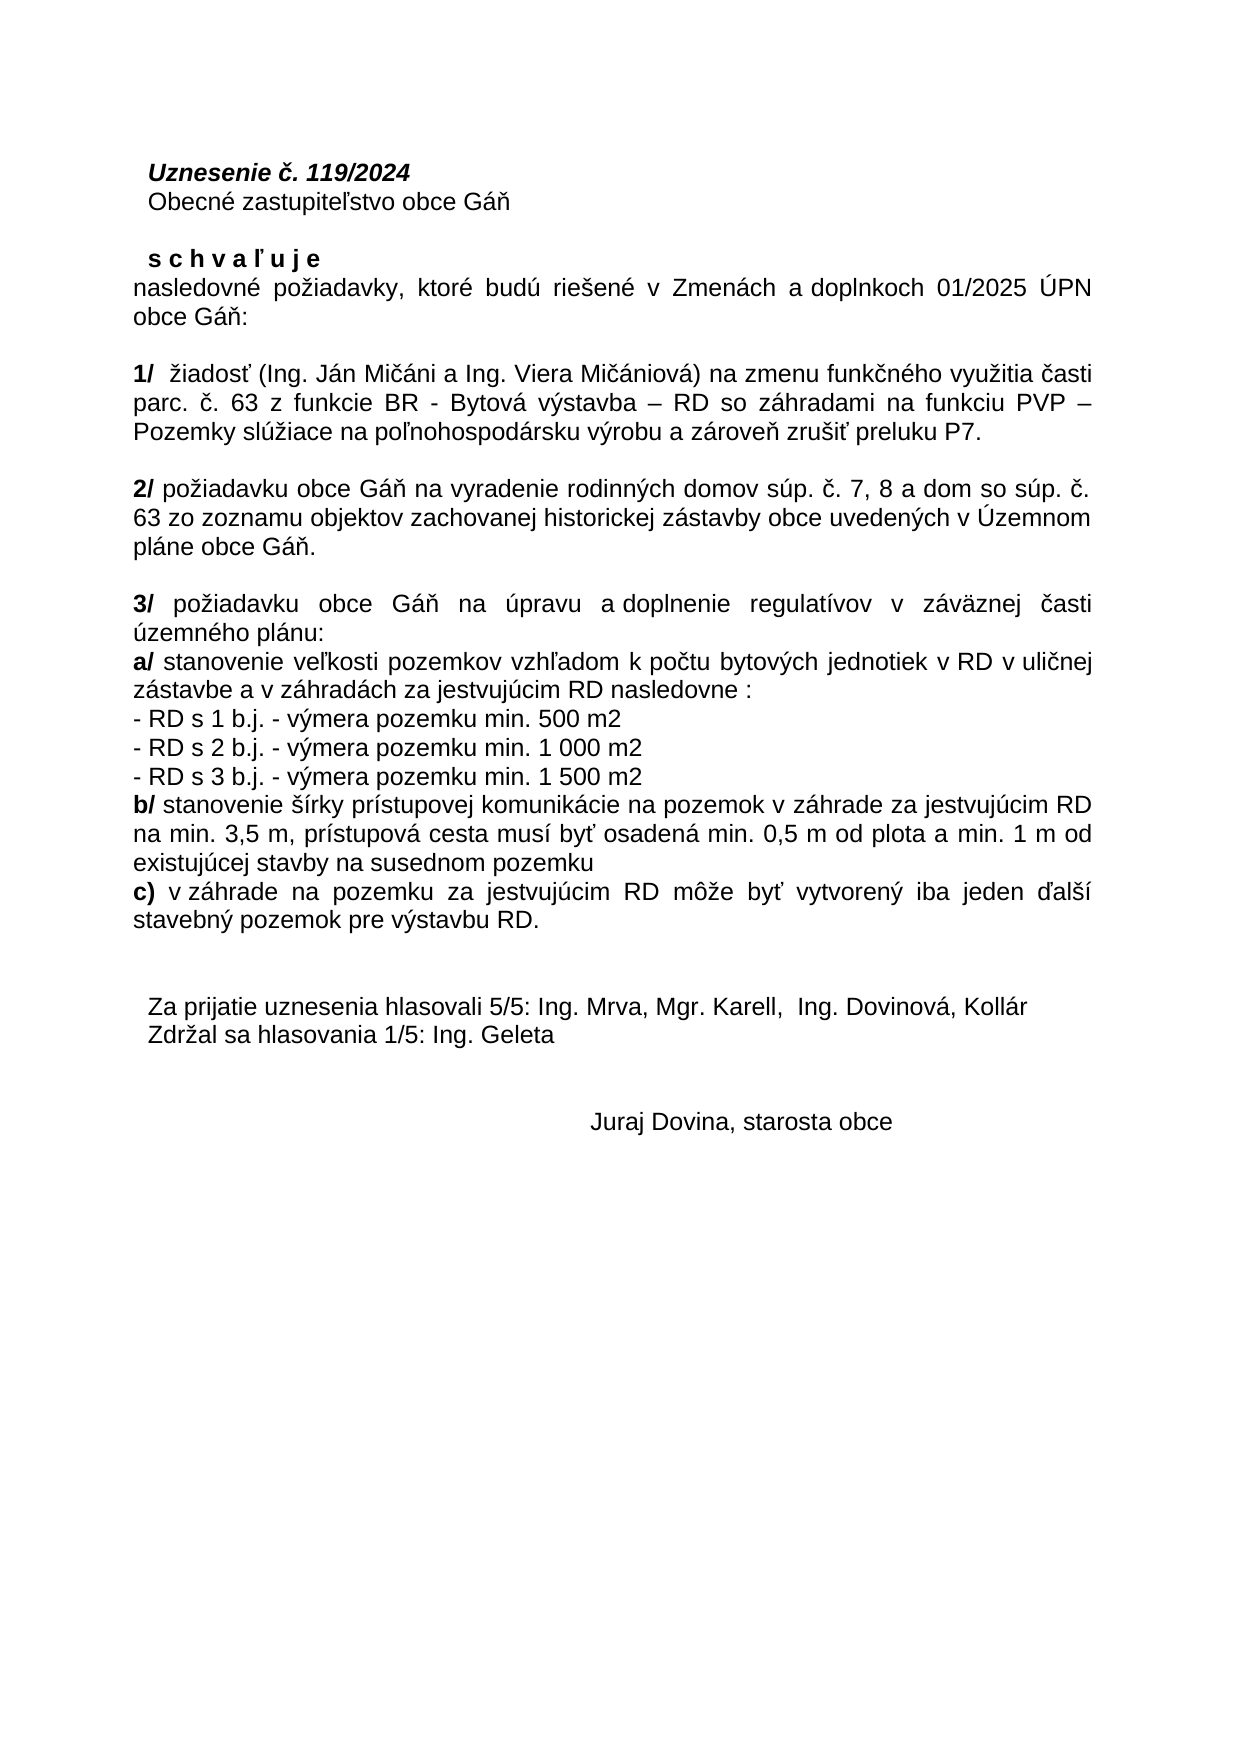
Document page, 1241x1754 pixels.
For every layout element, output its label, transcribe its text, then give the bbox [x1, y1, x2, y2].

text - RD s 1 b.j. - výmera pozemku min. 500 m2 [133, 704, 1093, 733]
text 2/ požiadavku obce Gáň na vyradenie rodinných domov súp. č. 7, 8 a dom so súp. č. 63 zo zoznamu objektov zachovanej historickej zástavby obce uvedených v Územnom pláne obce Gáň. [133, 474, 1093, 561]
text Obecné zastupiteľstvo obce Gáň [148, 187, 1093, 216]
text Za prijatie uznesenia hlasovali 5/5: Ing. Mrva, Mgr. Karell, Ing. Dovinová, Kollár [148, 992, 1093, 1021]
text c) v záhrade na pozemku za jestvujúcim RD môže byť vytvorený iba jeden ďalší stavebný pozemok pre výstavbu RD. [133, 877, 1093, 934]
text a/ stanovenie veľkosti pozemkov vzhľadom k počtu bytových jednotiek v RD v uličnej zástavbe a v záhradách za jestvujúcim RD nasledovne : [133, 647, 1093, 704]
text 1/ žiadosť (Ing. Ján Mičáni a Ing. Viera Mičániová) na zmenu funkčného využitia časti parc. č. 63 z funkcie BR - Bytová výstavba – RD so záhradami na funkciu PVP – Pozemky slúžiace na poľnohospodársku výrobu a zároveň zrušiť preluku P7. [133, 359, 1093, 446]
text Uznesenie č. 119/2024 [148, 158, 1093, 187]
text Juraj Dovina, starosta obce [516, 1107, 1093, 1136]
text b/ stanovenie šírky prístupovej komunikácie na pozemok v záhrade za jestvujúcim RD na min. 3,5 m, prístupová cesta musí byť osadená min. 0,5 m od plota a min. 1 m od existujúcej stavby na susednom pozemku [133, 791, 1093, 877]
text s c h v a ľ u j e [133, 244, 1093, 273]
text 3/ požiadavku obce Gáň na úpravu a doplnenie regulatívov v záväznej časti územného plánu: [133, 589, 1093, 647]
text Zdržal sa hlasovania 1/5: Ing. Geleta [148, 1021, 1093, 1049]
text - RD s 2 b.j. - výmera pozemku min. 1 000 m2 [133, 733, 1093, 762]
text nasledovné požiadavky, ktoré budú riešené v Zmenách a doplnkoch 01/2025 ÚPN obce Gáň: [133, 273, 1093, 331]
text - RD s 3 b.j. - výmera pozemku min. 1 500 m2 [133, 762, 1093, 791]
